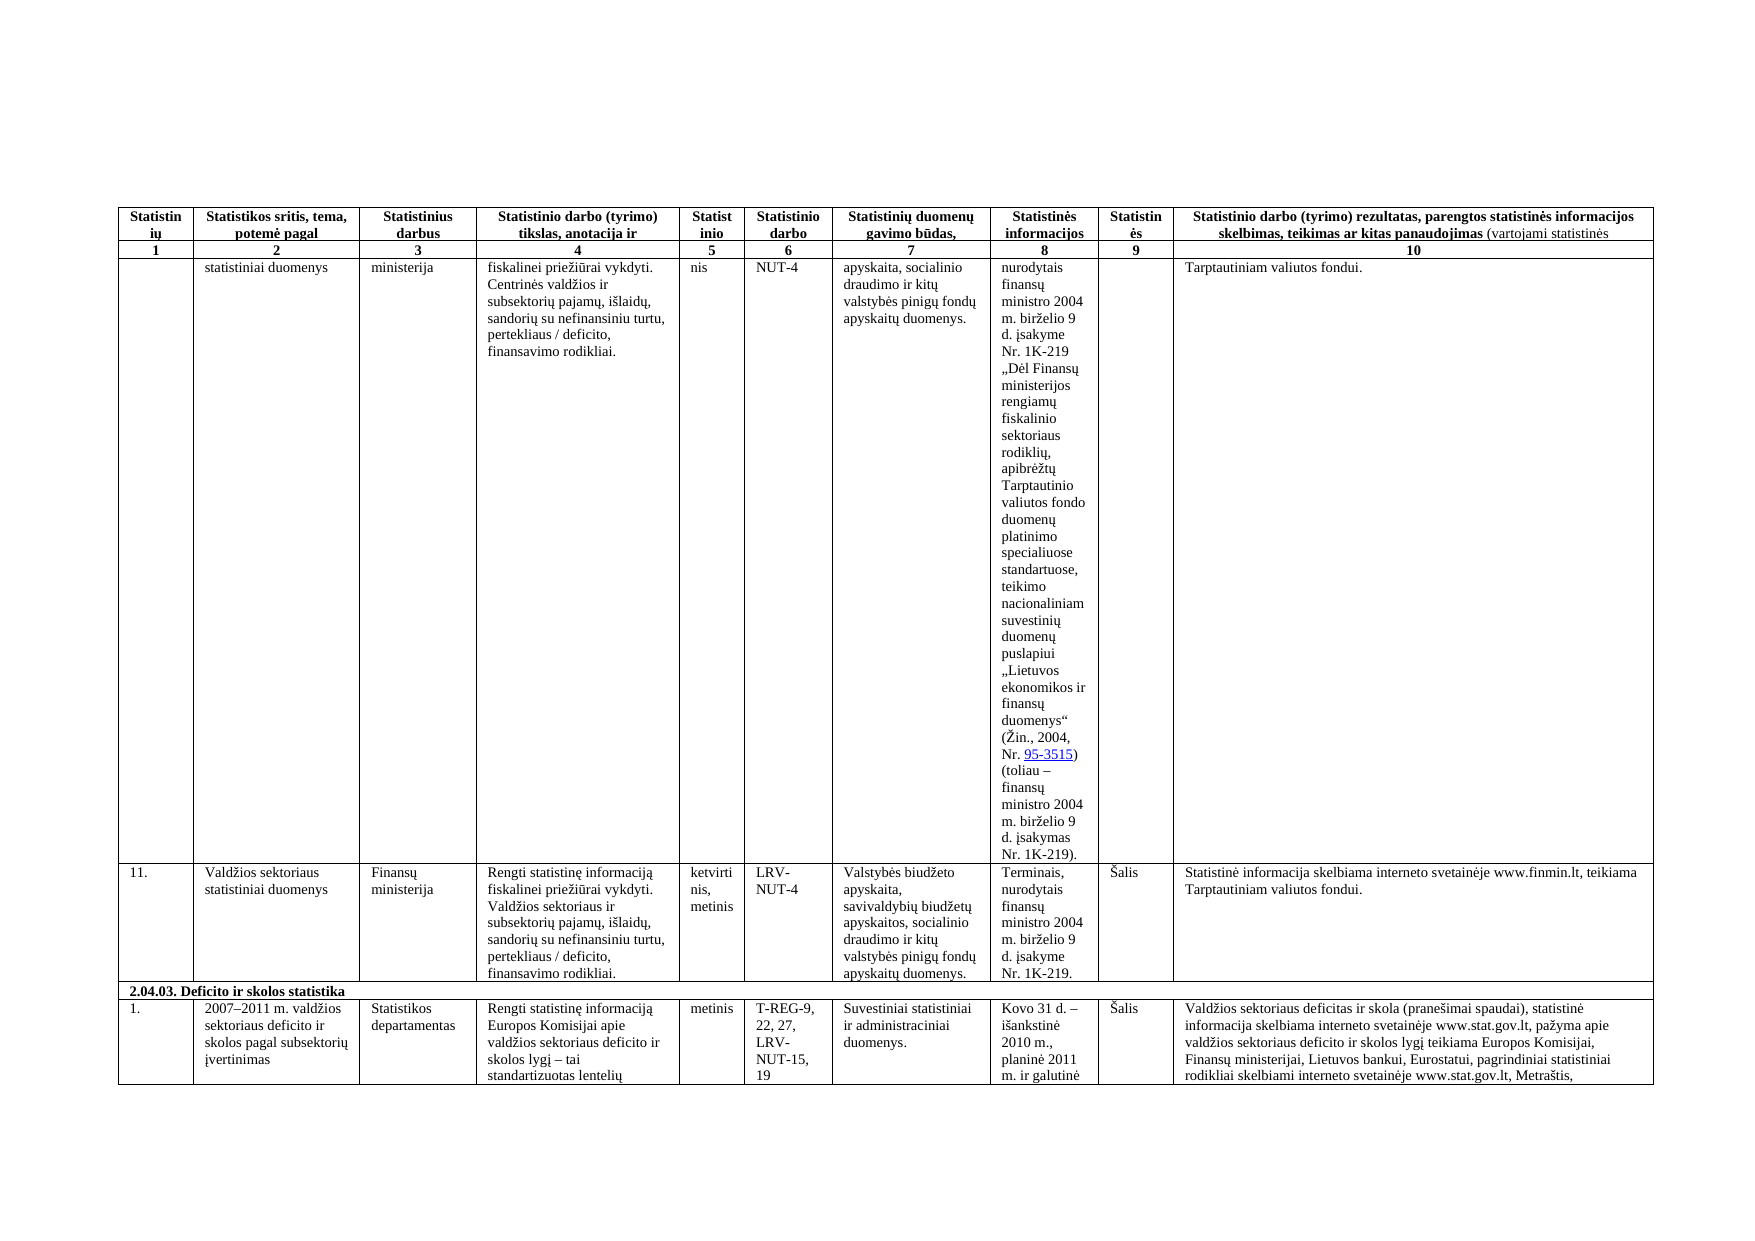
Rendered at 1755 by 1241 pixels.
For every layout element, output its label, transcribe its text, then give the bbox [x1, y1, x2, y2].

table_cell 4 [477, 241, 679, 258]
table_cell 11. [119, 864, 193, 981]
table_cell 1 [119, 241, 193, 258]
table_cell Šalis [1099, 1000, 1173, 1084]
table_cell Terminais, nurodytais finansų ministro 2004 m. birželio 9 d. įsakyme Nr. 1K-219. [991, 864, 1098, 981]
table_cell Statistinė informacija skelbiama interneto svetainėje www.finmin.lt, teikiama Tarptautiniam valiutos fondui. [1174, 864, 1653, 981]
table_cell 2.04.03. Deficito ir skolos statistika [119, 982, 1098, 999]
table_cell statistiniai duomenys [194, 259, 359, 863]
table_header Statistinės informacijos žemiausias teritorijos administracinis lygmuo [1099, 208, 1173, 240]
table_cell Finansų ministerija [360, 864, 476, 981]
table_cell 5 [680, 241, 744, 258]
table_cell Tarptautiniam valiutos fondui. [1174, 259, 1653, 863]
table_cell NUT-4 [745, 259, 832, 863]
table_header Statistinio darbo (tyrimo) rezultatas, parengtos statistinės informacijos skelbimas, teikimas ar kitas panaudojimas (vartojami statistinės informacijos pateikimo formos sąlyginiai žymėjimai: [ | ] – spaudinys, CD – kompaktinis diskas, @ – elektroninė versija; Statistikos leidinių santrumpos: Mėnraštis – mėnesinis biuletenis „Lietuvos ekonominė ir socialinė raida“ [ | ], @, Metraštis – „Lietuvos statistikos metraštis“ ,[ | ] @, Lietuvos apskritys – metinis statistikos leidinys „Lietuvos apskritys“ [ | ], @) [1174, 208, 1653, 240]
table_cell 7 [833, 241, 990, 258]
table_cell ministerija [360, 259, 476, 863]
table_cell 8 [991, 241, 1098, 258]
table_cell Šalis [1099, 864, 1173, 981]
table_cell T-REG-9, 22, 27, LRV-NUT-15, 19 [745, 1000, 832, 1084]
table_cell 1. [119, 1000, 193, 1084]
table_header Statistinės informacijos pateikimo vartotojams laikas [991, 208, 1098, 240]
table_cell ketvirtinis, metinis [680, 864, 744, 981]
table_cell fiskalinei priežiūrai vykdyti. Centrinės valdžios ir subsektorių pajamų, išlaidų, sandorių su nefinansiniu turtu, pertekliaus / deficito, finansavimo rodikliai. [477, 259, 679, 863]
table_cell Kovo 31 d. – išankstinė 2010 m., planinė 2011 m. ir galutinė [991, 1000, 1098, 1084]
table_cell Rengti statistinę informaciją fiskalinei priežiūrai vykdyti. Valdžios sektoriaus ir subsektorių pajamų, išlaidų, sandorių su nefinansiniu turtu, pertekliaus / deficito, finansavimo rodikliai. [477, 864, 679, 981]
table_header Statistinius darbus (tyrimus) vykdančios institucijos [360, 208, 476, 240]
table_cell 6 [745, 241, 832, 258]
table_header Statistinio darbo (tyrimo) teisinis pagrindas (teisės akto santrumpa ir eil. nr. teisės aktų sąraše (priedas) [745, 208, 832, 240]
table_cell apyskaita, socialinio draudimo ir kitų valstybės pinigų fondų apyskaitų duomenys. [833, 259, 990, 863]
table_cell 3 [360, 241, 476, 258]
table_header Statistikos sritis, tema, potemė pagal reikalavimų statistikai sąvadą1 Statistinio darbo (tyrimo) pavadinimas [194, 208, 359, 240]
table_cell Valstybės biudžeto apyskaita, savivaldybių biudžetų apyskaitos, socialinio draudimo ir kitų valstybės pinigų fondų apyskaitų duomenys. [833, 864, 990, 981]
table_cell Suvestiniai statistiniai ir administraciniai duomenys. [833, 1000, 990, 1084]
table_header Statistinių duomenų gavimo būdas, šaltinis, statistinės ataskaitos formos santrumpa, statistinio tyrimo imties dydis, respondentų skaičius2 [833, 208, 990, 240]
table_cell Rengti statistinę informaciją Europos Komisijai apie valdžios sektoriaus deficito ir skolos lygį – tai standartizuotas lentelių [477, 1000, 679, 1084]
table_cell Valdžios sektoriaus deficitas ir skola (pranešimai spaudai), statistinė informacija skelbiama interneto svetainėje www.stat.gov.lt, pažyma apie valdžios sektoriaus deficito ir skolos lygį teikiama Europos Komisijai, Finansų ministerijai, Lietuvos bankui, Eurostatui, pagrindiniai statistiniai rodikliai skelbiami interneto svetainėje www.stat.gov.lt, Metraštis, [1174, 1000, 1653, 1084]
table_cell nis [680, 259, 744, 863]
table_cell 9 [1099, 241, 1173, 258]
table_cell 2007–2011 m. valdžios sektoriaus deficito ir skolos pagal subsektorių įvertinimas [194, 1000, 359, 1084]
table_cell [1099, 982, 1173, 999]
table_header Statistinio darbo (tyrimo) periodiškumas [680, 208, 744, 240]
table_cell [119, 259, 193, 863]
table_cell metinis [680, 1000, 744, 1084]
table_cell [1099, 259, 1173, 863]
table_cell Statistikos departamentas [360, 1000, 476, 1084]
table_cell 2 [194, 241, 359, 258]
table_cell 10 [1174, 241, 1653, 258]
table_cell LRV-NUT-4 [745, 864, 832, 981]
table_header Statistinių darbų (tyrimų) eil. nr. potemėje [119, 208, 193, 240]
table_cell nurodytais finansų ministro 2004 m. birželio 9 d. įsakyme Nr. 1K-219 „Dėl Finansų ministerijos rengiamų fiskalinio sektoriaus rodiklių, apibrėžtų Tarptautinio valiutos fondo duomenų platinimo specialiuose standartuose, teikimo nacionaliniam suvestinių duomenų puslapiui „Lietuvos ekonomikos ir finansų duomenys“ (Žin., 2004, Nr. 95-3515) (toliau – finansų ministro 2004 m. birželio 9 d. įsakymas Nr. 1K-219). [991, 259, 1098, 863]
table_cell Valdžios sektoriaus statistiniai duomenys [194, 864, 359, 981]
table_cell [1174, 982, 1653, 999]
table_header Statistinio darbo (tyrimo) tikslas, anotacija ir pagrindiniai rodikliai [477, 208, 679, 240]
